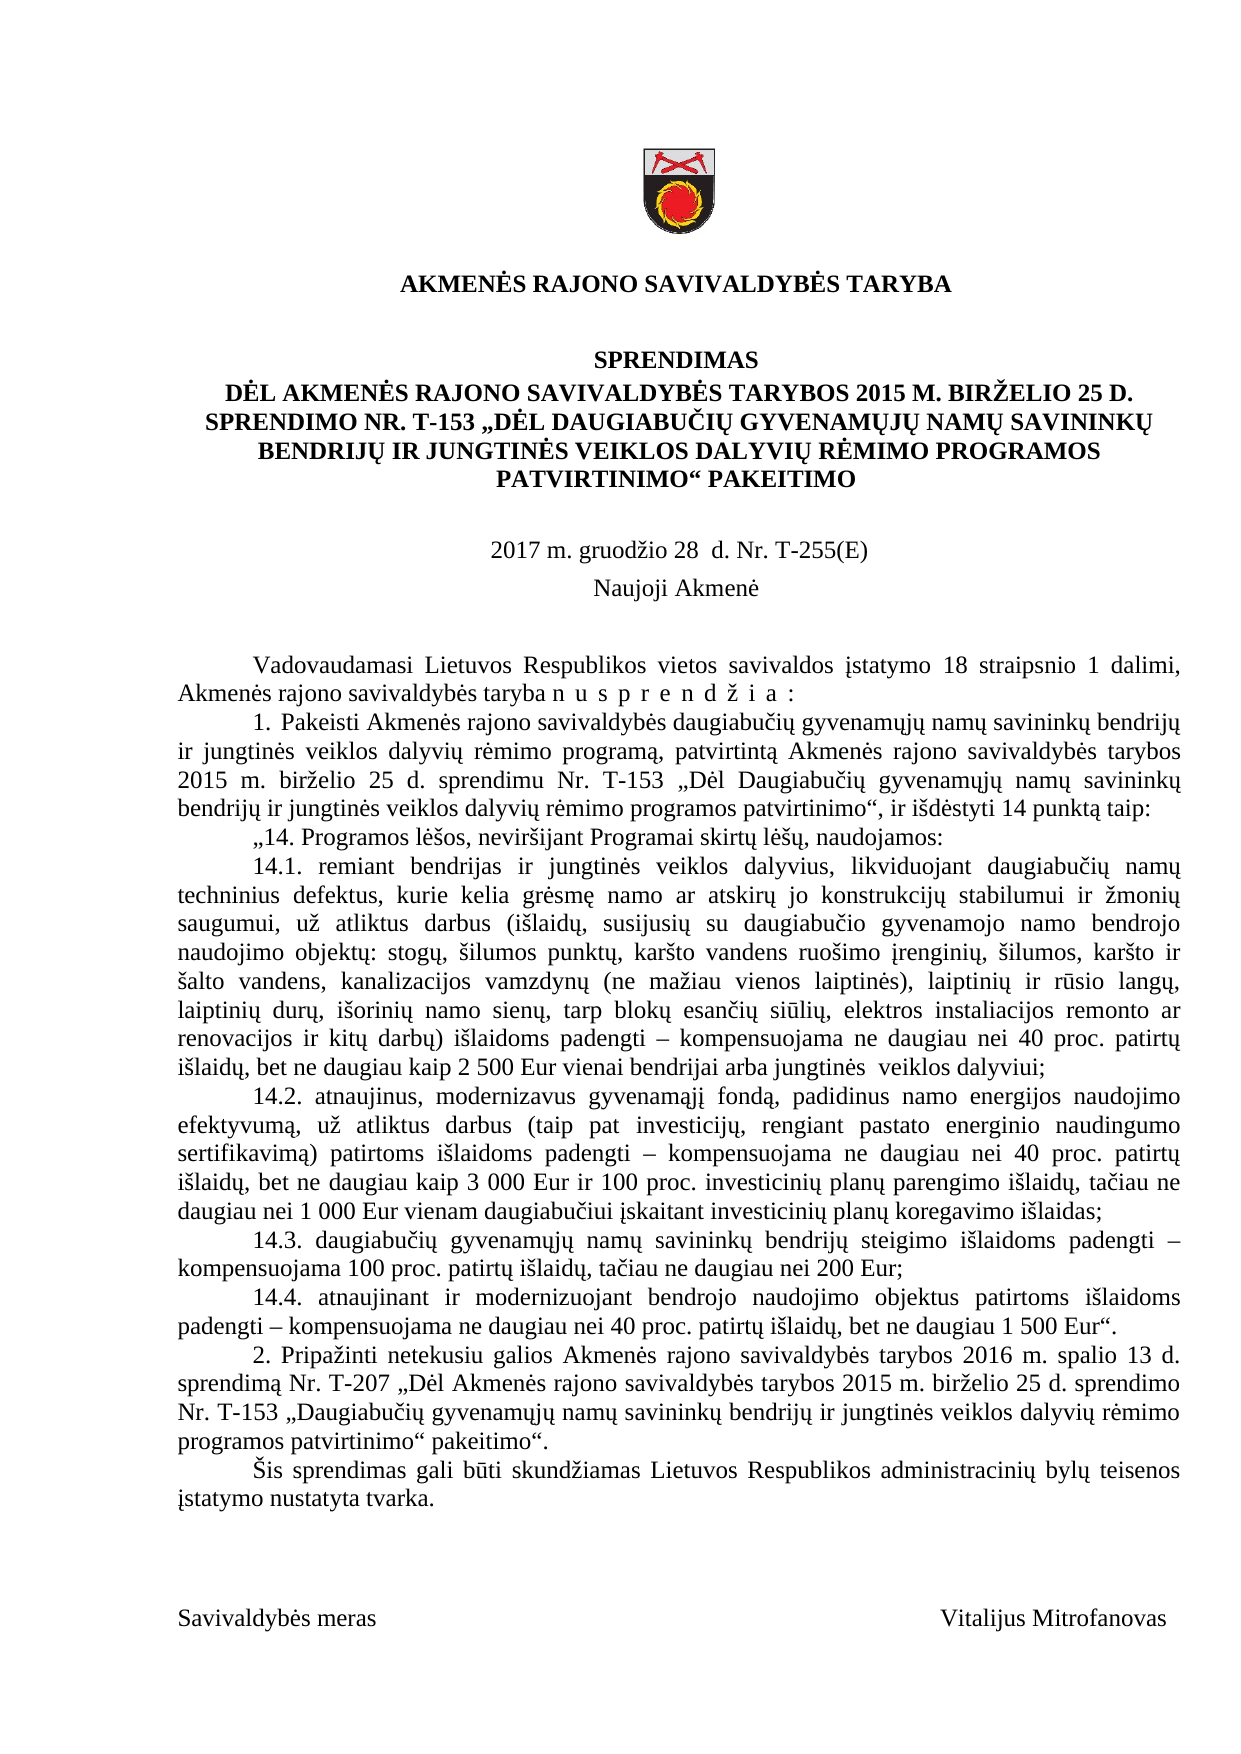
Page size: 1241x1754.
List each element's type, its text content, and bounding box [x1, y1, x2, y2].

text Vadovaudamasi Lietuvos Respublikos vietos savivaldos įstatymo 18 straipsnio 1 dalimi, Akmenės rajono savivaldybės taryba nusprendžia: [177, 650, 1181, 707]
text 14.1. remiant bendrijas ir jungtinės veiklos dalyvius, likviduojant daugiabučių namų techninius defektus, kurie kelia grėsmę namo ar atskirų jo konstrukcijų stabilumui ir žmonių saugumui, už atliktus darbus (išlaidų, susijusių su daugiabučio gyvenamojo namo bendrojo naudojimo objektų: stogų, šilumos punktų, karšto vandens ruošimo įrenginių, šilumos, karšto ir šalto vandens, kanalizacijos vamzdynų (ne mažiau vienos laiptinės), laiptinių ir rūsio langų, laiptinių durų, išorinių namo sienų, tarp blokų esančių siūlių, elektros instaliacijos remonto ar renovacijos ir kitų darbų) išlaidoms padengti – kompensuojama ne daugiau nei 40 proc. patirtų išlaidų, bet ne daugiau kaip 2 500 Eur vienai bendrijai arba jungtinės veiklos dalyviui; [177, 851, 1181, 1081]
text 1. Pakeisti Akmenės rajono savivaldybės daugiabučių gyvenamųjų namų savininkų bendrijų ir jungtinės veiklos dalyvių rėmimo programą, patvirtintą Akmenės rajono savivaldybės tarybos 2015 m. birželio 25 d. sprendimu Nr. T-153 „Dėl Daugiabučių gyvenamųjų namų savininkų bendrijų ir jungtinės veiklos dalyvių rėmimo programos patvirtinimo“, ir išdėstyti 14 punktą taip: [177, 707, 1181, 822]
text 14.2. atnaujinus, modernizavus gyvenamąjį fondą, padidinus namo energijos naudojimo efektyvumą, už atliktus darbus (taip pat investicijų, rengiant pastato energinio naudingumo sertifikavimą) patirtoms išlaidoms padengti – kompensuojama ne daugiau nei 40 proc. patirtų išlaidų, bet ne daugiau kaip 3 000 Eur ir 100 proc. investicinių planų parengimo išlaidų, tačiau ne daugiau nei 1 000 Eur vienam daugiabučiui įskaitant investicinių planų koregavimo išlaidas; [177, 1081, 1181, 1225]
table_cell [177, 236, 1181, 265]
text 14.3. daugiabučių gyvenamųjų namų savininkų bendrijų steigimo išlaidoms padengti – kompensuojama 100 proc. patirtų išlaidų, tačiau ne daugiau nei 200 Eur; [177, 1225, 1181, 1282]
table_cell SPRENDIMAS [177, 340, 1181, 378]
table_cell AKMENĖS RAJONO SAVIVALDYBĖS TARYBA [177, 265, 1181, 303]
table_cell DĖL AKMENĖS RAJONO SAVIVALDYBĖS TARYBOS 2015 M. BIRŽELIO 25 D. SPRENDIMO NR. T-153 „DĖL DAUGIABUČIŲ GYVENAMŲJŲ NAMŲ SAVININKŲ BENDRIJŲ IR JUNGTINĖS VEIKLOS DALYVIŲ RĖMIMO PROGRAMOS PATVIRTINIMO“ PAKEITIMO [177, 378, 1181, 493]
text 14.4. atnaujinant ir modernizuojant bendrojo naudojimo objektus patirtoms išlaidoms padengti – kompensuojama ne daugiau nei 40 proc. patirtų išlaidų, bet ne daugiau 1 500 Eur“. [177, 1282, 1181, 1340]
text Savivaldybės meras Vitalijus Mitrofanovas [177, 1603, 1181, 1632]
table_cell [177, 303, 1181, 340]
table_cell [177, 493, 1181, 531]
text 2. Pripažinti netekusiu galios Akmenės rajono savivaldybės tarybos 2016 m. spalio 13 d. sprendimą Nr. T-207 „Dėl Akmenės rajono savivaldybės tarybos 2015 m. birželio 25 d. sprendimo Nr. T-153 „Daugiabučių gyvenamųjų namų savininkų bendrijų ir jungtinės veiklos dalyvių rėmimo programos patvirtinimo“ pakeitimo“. [177, 1340, 1181, 1455]
text „14. Programos lėšos, neviršijant Programai skirtų lėšų, naudojamos: [177, 822, 1181, 851]
table_header [177, 118, 1181, 236]
text Šis sprendimas gali būti skundžiamas Lietuvos Respublikos administracinių bylų teisenos įstatymo nustatyta tvarka. [177, 1455, 1181, 1512]
table_cell 2017 m. gruodžio 28 d. Nr. T-255(E) [177, 531, 1181, 569]
table_cell Naujoji Akmenė [177, 569, 1181, 607]
